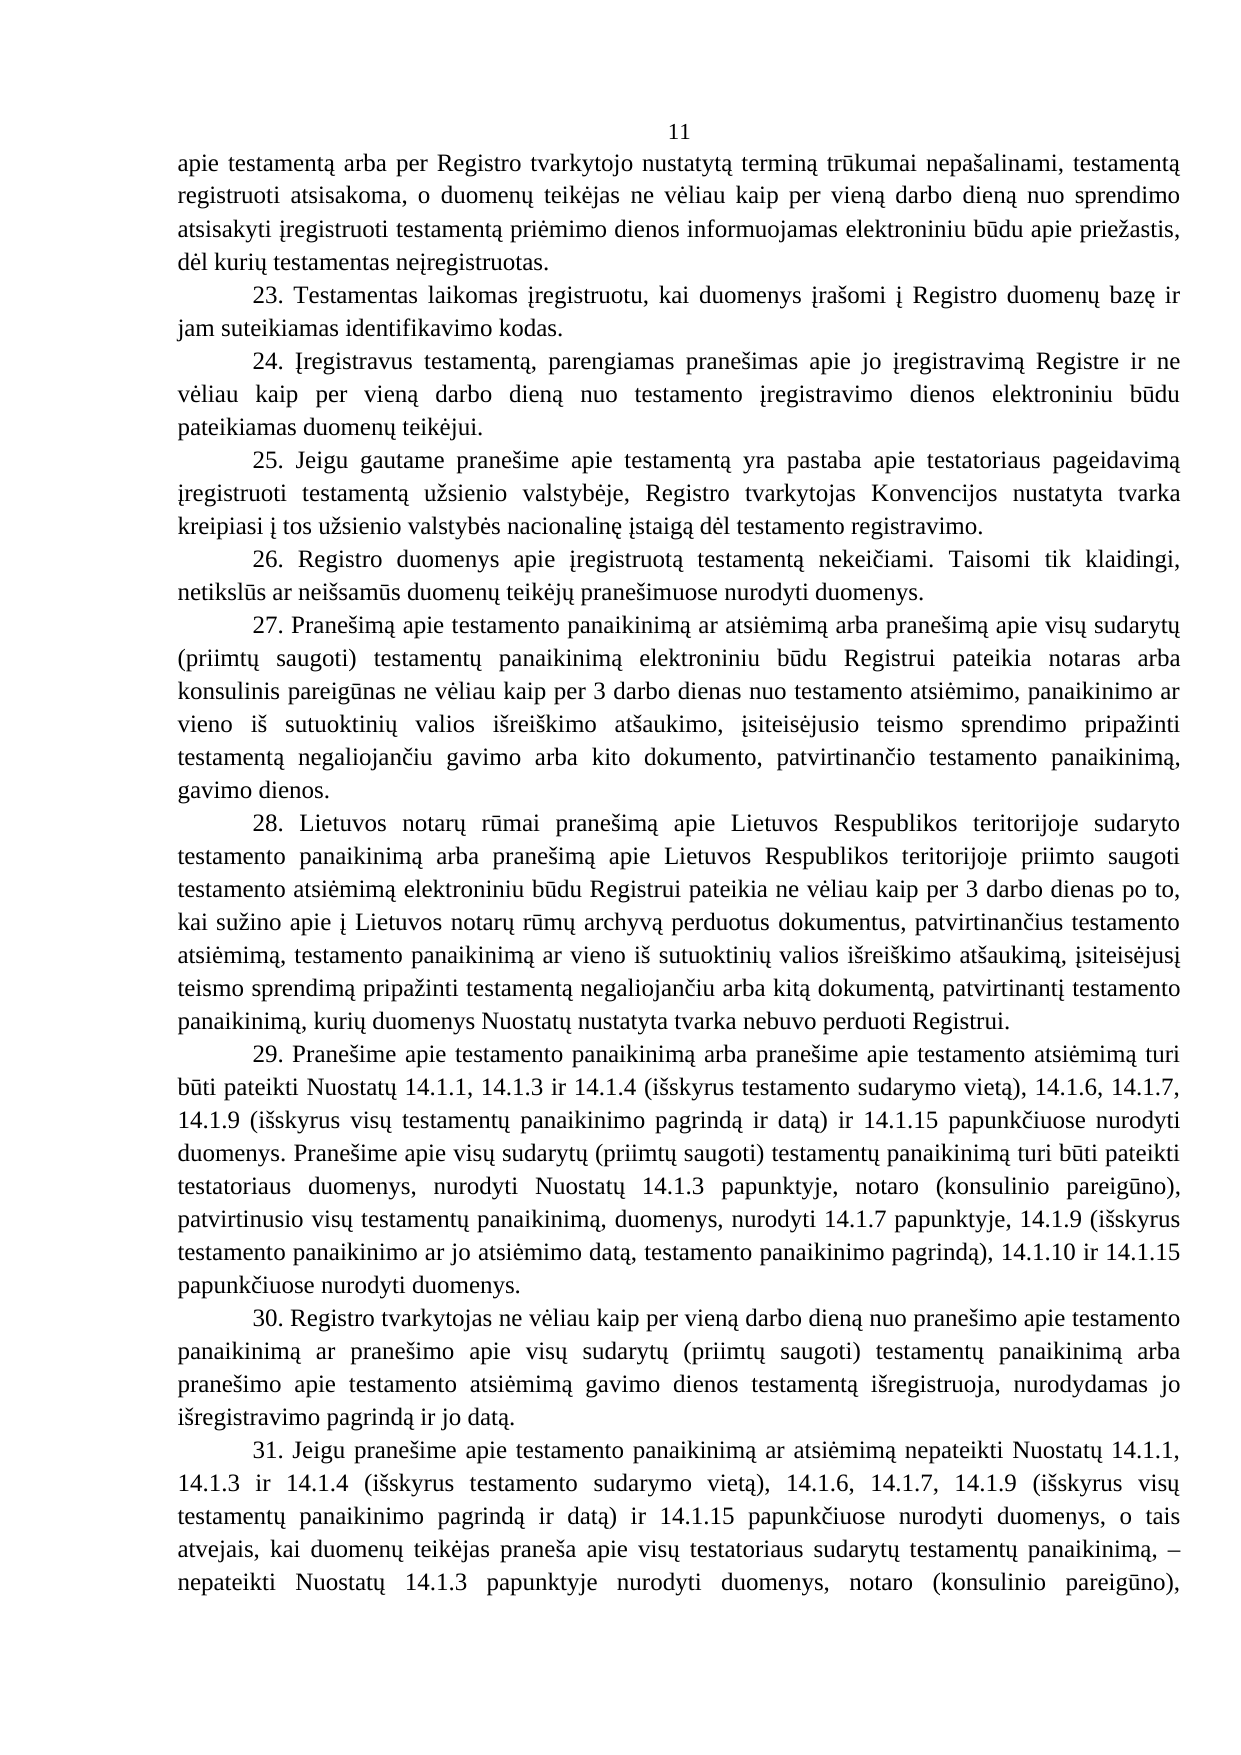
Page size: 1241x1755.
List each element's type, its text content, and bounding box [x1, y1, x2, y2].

text apie testamentą arba per Registro tvarkytojo nustatytą terminą trūkumai nepašalinami, testamentą registruoti atsisakoma, o duomenų teikėjas ne vėliau kaip per vieną darbo dieną nuo sprendimo atsisakyti įregistruoti testamentą priėmimo dienos informuojamas elektroniniu būdu apie priežastis, dėl kurių testamentas neįregistruotas. [177, 148, 1181, 275]
text 25. Jeigu gautame pranešime apie testamentą yra pastaba apie testatoriaus pageidavimą įregistruoti testamentą užsienio valstybėje, Registro tvarkytojas Konvencijos nustatyta tvarka kreipiasi į tos užsienio valstybės nacionalinę įstaigą dėl testamento registravimo. [177, 445, 1181, 539]
text 27. Pranešimą apie testamento panaikinimą ar atsiėmimą arba pranešimą apie visų sudarytų (priimtų saugoti) testamentų panaikinimą elektroniniu būdu Registrui pateikia notaras arba konsulinis pareigūnas ne vėliau kaip per 3 darbo dienas nuo testamento atsiėmimo, panaikinimo ar vieno iš sutuoktinių valios išreiškimo atšaukimo, įsiteisėjusio teismo sprendimo pripažinti testamentą negaliojančiu gavimo arba kito dokumento, patvirtinančio testamento panaikinimą, gavimo dienos. [177, 610, 1181, 804]
text 26. Registro duomenys apie įregistruotą testamentą nekeičiami. Taisomi tik klaidingi, netikslūs ar neišsamūs duomenų teikėjų pranešimuose nurodyti duomenys. [177, 544, 1181, 606]
text 31. Jeigu pranešime apie testamento panaikinimą ar atsiėmimą nepateikti Nuostatų 14.1.1, 14.1.3 ir 14.1.4 (išskyrus testamento sudarymo vietą), 14.1.6, 14.1.7, 14.1.9 (išskyrus visų testamentų panaikinimo pagrindą ir datą) ir 14.1.15 papunkčiuose nurodyti duomenys, o tais atvejais, kai duomenų teikėjas praneša apie visų testatoriaus sudarytų testamentų panaikinimą, – nepateikti Nuostatų 14.1.3 papunktyje nurodyti duomenys, notaro (konsulinio pareigūno), [177, 1435, 1181, 1596]
text 24. Įregistravus testamentą, parengiamas pranešimas apie jo įregistravimą Registre ir ne vėliau kaip per vieną darbo dieną nuo testamento įregistravimo dienos elektroniniu būdu pateikiamas duomenų teikėjui. [177, 346, 1181, 441]
text 29. Pranešime apie testamento panaikinimą arba pranešime apie testamento atsiėmimą turi būti pateikti Nuostatų 14.1.1, 14.1.3 ir 14.1.4 (išskyrus testamento sudarymo vietą), 14.1.6, 14.1.7, 14.1.9 (išskyrus visų testamentų panaikinimo pagrindą ir datą) ir 14.1.15 papunkčiuose nurodyti duomenys. Pranešime apie visų sudarytų (priimtų saugoti) testamentų panaikinimą turi būti pateikti testatoriaus duomenys, nurodyti Nuostatų 14.1.3 papunktyje, notaro (konsulinio pareigūno), patvirtinusio visų testamentų panaikinimą, duomenys, nurodyti 14.1.7 papunktyje, 14.1.9 (išskyrus testamento panaikinimo ar jo atsiėmimo datą, testamento panaikinimo pagrindą), 14.1.10 ir 14.1.15 papunkčiuose nurodyti duomenys. [177, 1039, 1181, 1299]
text 30. Registro tvarkytojas ne vėliau kaip per vieną darbo dieną nuo pranešimo apie testamento panaikinimą ar pranešimo apie visų sudarytų (priimtų saugoti) testamentų panaikinimą arba pranešimo apie testamento atsiėmimą gavimo dienos testamentą išregistruoja, nurodydamas jo išregistravimo pagrindą ir jo datą. [177, 1303, 1181, 1431]
text 28. Lietuvos notarų rūmai pranešimą apie Lietuvos Respublikos teritorijoje sudaryto testamento panaikinimą arba pranešimą apie Lietuvos Respublikos teritorijoje priimto saugoti testamento atsiėmimą elektroniniu būdu Registrui pateikia ne vėliau kaip per 3 darbo dienas po to, kai sužino apie į Lietuvos notarų rūmų archyvą perduotus dokumentus, patvirtinančius testamento atsiėmimą, testamento panaikinimą ar vieno iš sutuoktinių valios išreiškimo atšaukimą, įsiteisėjusį teismo sprendimą pripažinti testamentą negaliojančiu arba kitą dokumentą, patvirtinantį testamento panaikinimą, kurių duomenys Nuostatų nustatyta tvarka nebuvo perduoti Registrui. [177, 808, 1181, 1035]
text 23. Testamentas laikomas įregistruotu, kai duomenys įrašomi į Registro duomenų bazę ir jam suteikiamas identifikavimo kodas. [177, 280, 1181, 341]
